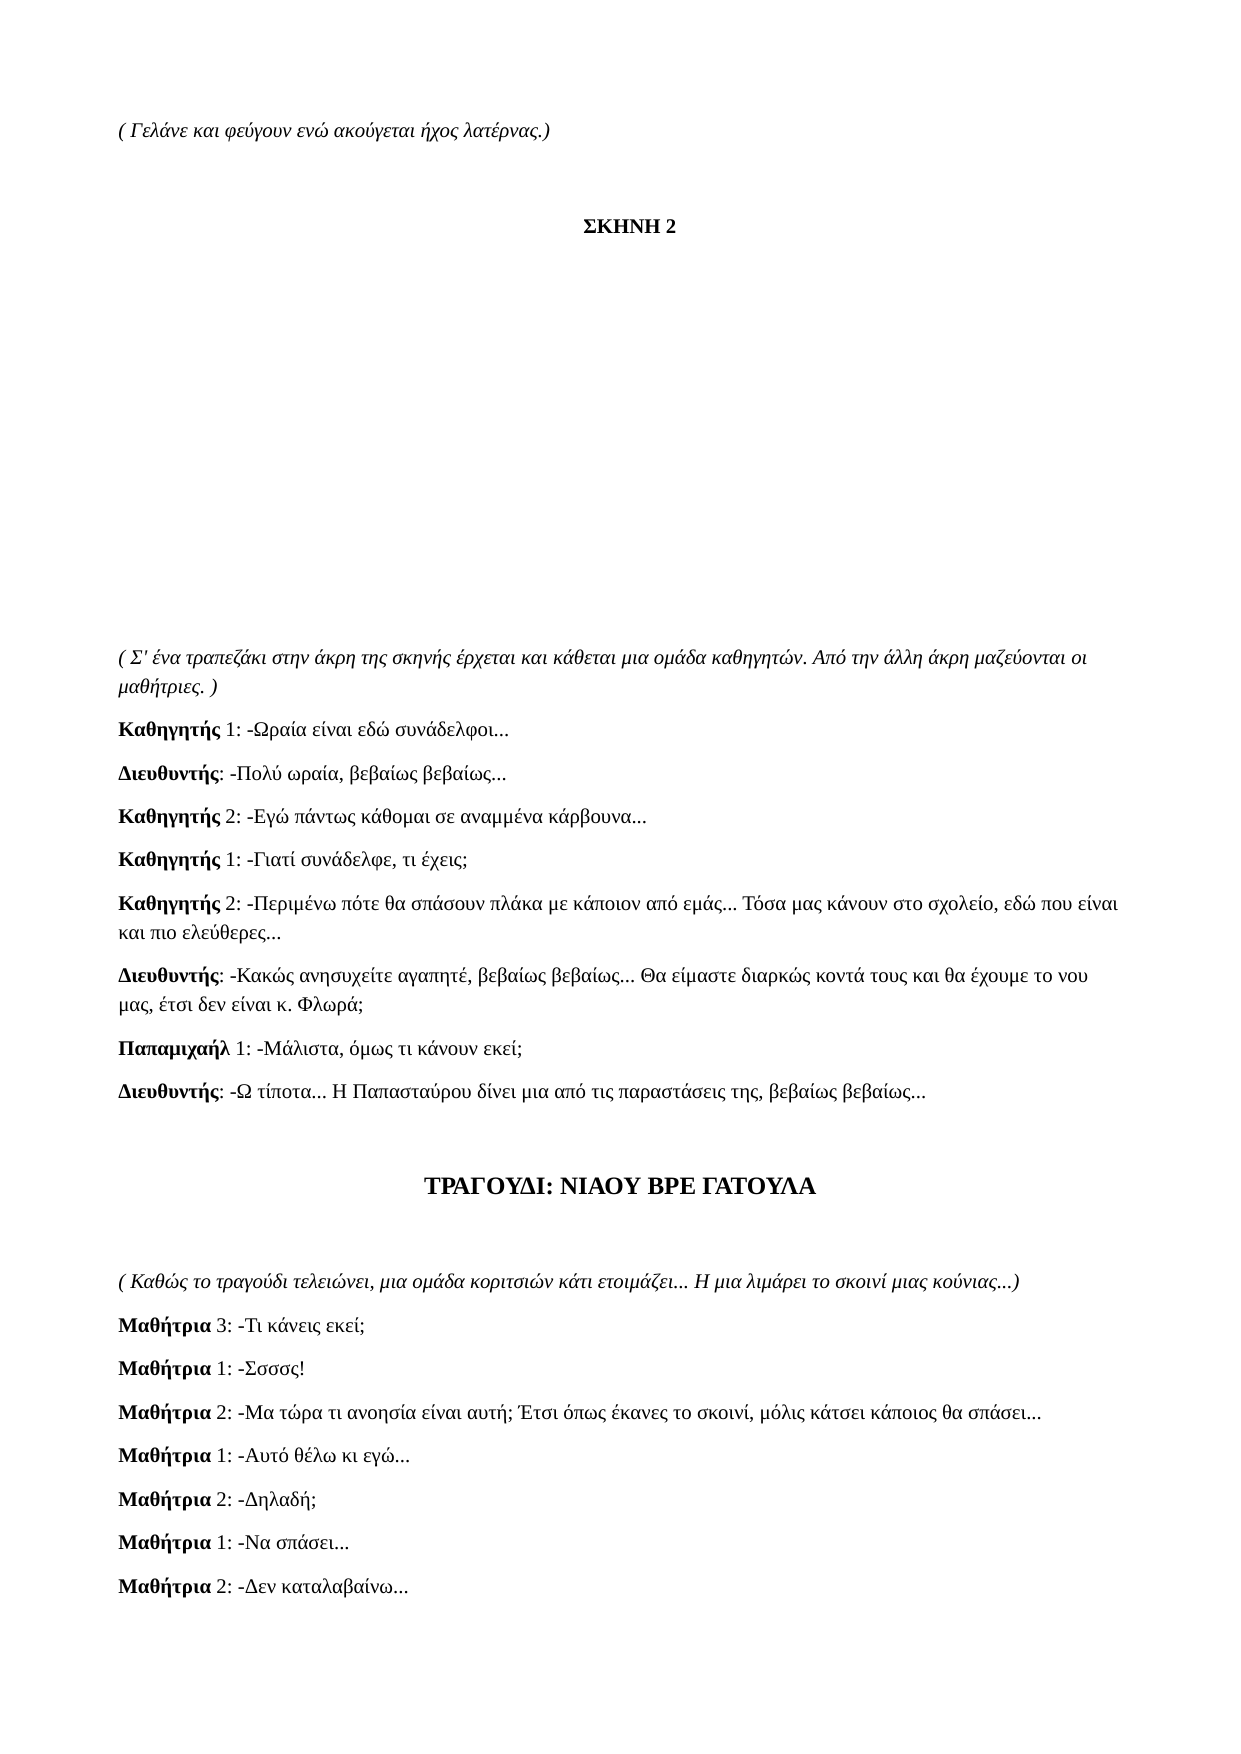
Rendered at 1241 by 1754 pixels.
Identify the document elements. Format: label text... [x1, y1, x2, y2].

text ( Γελάνε και φεύγουν ενώ ακούγεται ήχος λατέρνας.) [118, 118, 1122, 142]
text Διευθυντής: -Πολύ ωραία, βεβαίως βεβαίως... [118, 761, 1122, 784]
text ( Σ' ένα τραπεζάκι στην άκρη της σκηνής έρχεται και κάθεται μια ομάδα καθηγητών. Από την άλλη άκρη μαζεύονται οι μαθήτριες. ) [118, 645, 1122, 698]
text Καθηγητής 1: -Ωραία είναι εδώ συνάδελφοι... [118, 717, 1122, 741]
text Διευθυντής: -Ω τίποτα... Η Παπασταύρου δίνει μια από τις παραστάσεις της, βεβαίως βεβαίως... [118, 1079, 1122, 1103]
text Μαθήτρια 1: -Σσσσς! [118, 1356, 1122, 1380]
text ( Καθώς το τραγούδι τελειώνει, μια ομάδα κοριτσιών κάτι ετοιμάζει... Η μια λιμάρει το σκοινί μιας κούνιας...) [118, 1269, 1122, 1293]
text Καθηγητής 2: -Εγώ πάντως κάθομαι σε αναμμένα κάρβουνα... [118, 804, 1122, 828]
text ΤΡΑΓΟΥΔΙ: ΝΙΑΟΥ ΒΡΕ ΓΑΤΟΥΛΑ [118, 1171, 1122, 1200]
text Καθηγητής 2: -Περιμένω πότε θα σπάσουν πλάκα με κάποιον από εμάς... Τόσα μας κάνουν στο σχολείο, εδώ που είναι και πιο ελεύθερες... [118, 891, 1122, 944]
text Μαθήτρια 2: -Μα τώρα τι ανοησία είναι αυτή; Έτσι όπως έκανες το σκοινί, μόλις κάτσει κάποιος θα σπάσει... [118, 1400, 1122, 1424]
text Μαθήτρια 1: -Να σπάσει... [118, 1530, 1122, 1554]
text Μαθήτρια 1: -Αυτό θέλω κι εγώ... [118, 1443, 1122, 1467]
text Μαθήτρια 3: -Τι κάνεις εκεί; [118, 1313, 1122, 1337]
text Καθηγητής 1: -Γιατί συνάδελφε, τι έχεις; [118, 847, 1122, 871]
text ΣΚΗΝΗ 2 [118, 211, 1122, 239]
text Παπαμιχαήλ 1: -Μάλιστα, όμως τι κάνουν εκεί; [118, 1035, 1122, 1059]
text Μαθήτρια 2: -Δεν καταλαβαίνω... [118, 1573, 1122, 1598]
text Μαθήτρια 2: -Δηλαδή; [118, 1487, 1122, 1511]
text Διευθυντής: -Κακώς ανησυχείτε αγαπητέ, βεβαίως βεβαίως... Θα είμαστε διαρκώς κοντά τους και θα έχουμε το νου μας, έτσι δεν είναι κ. Φλωρά; [118, 963, 1122, 1016]
